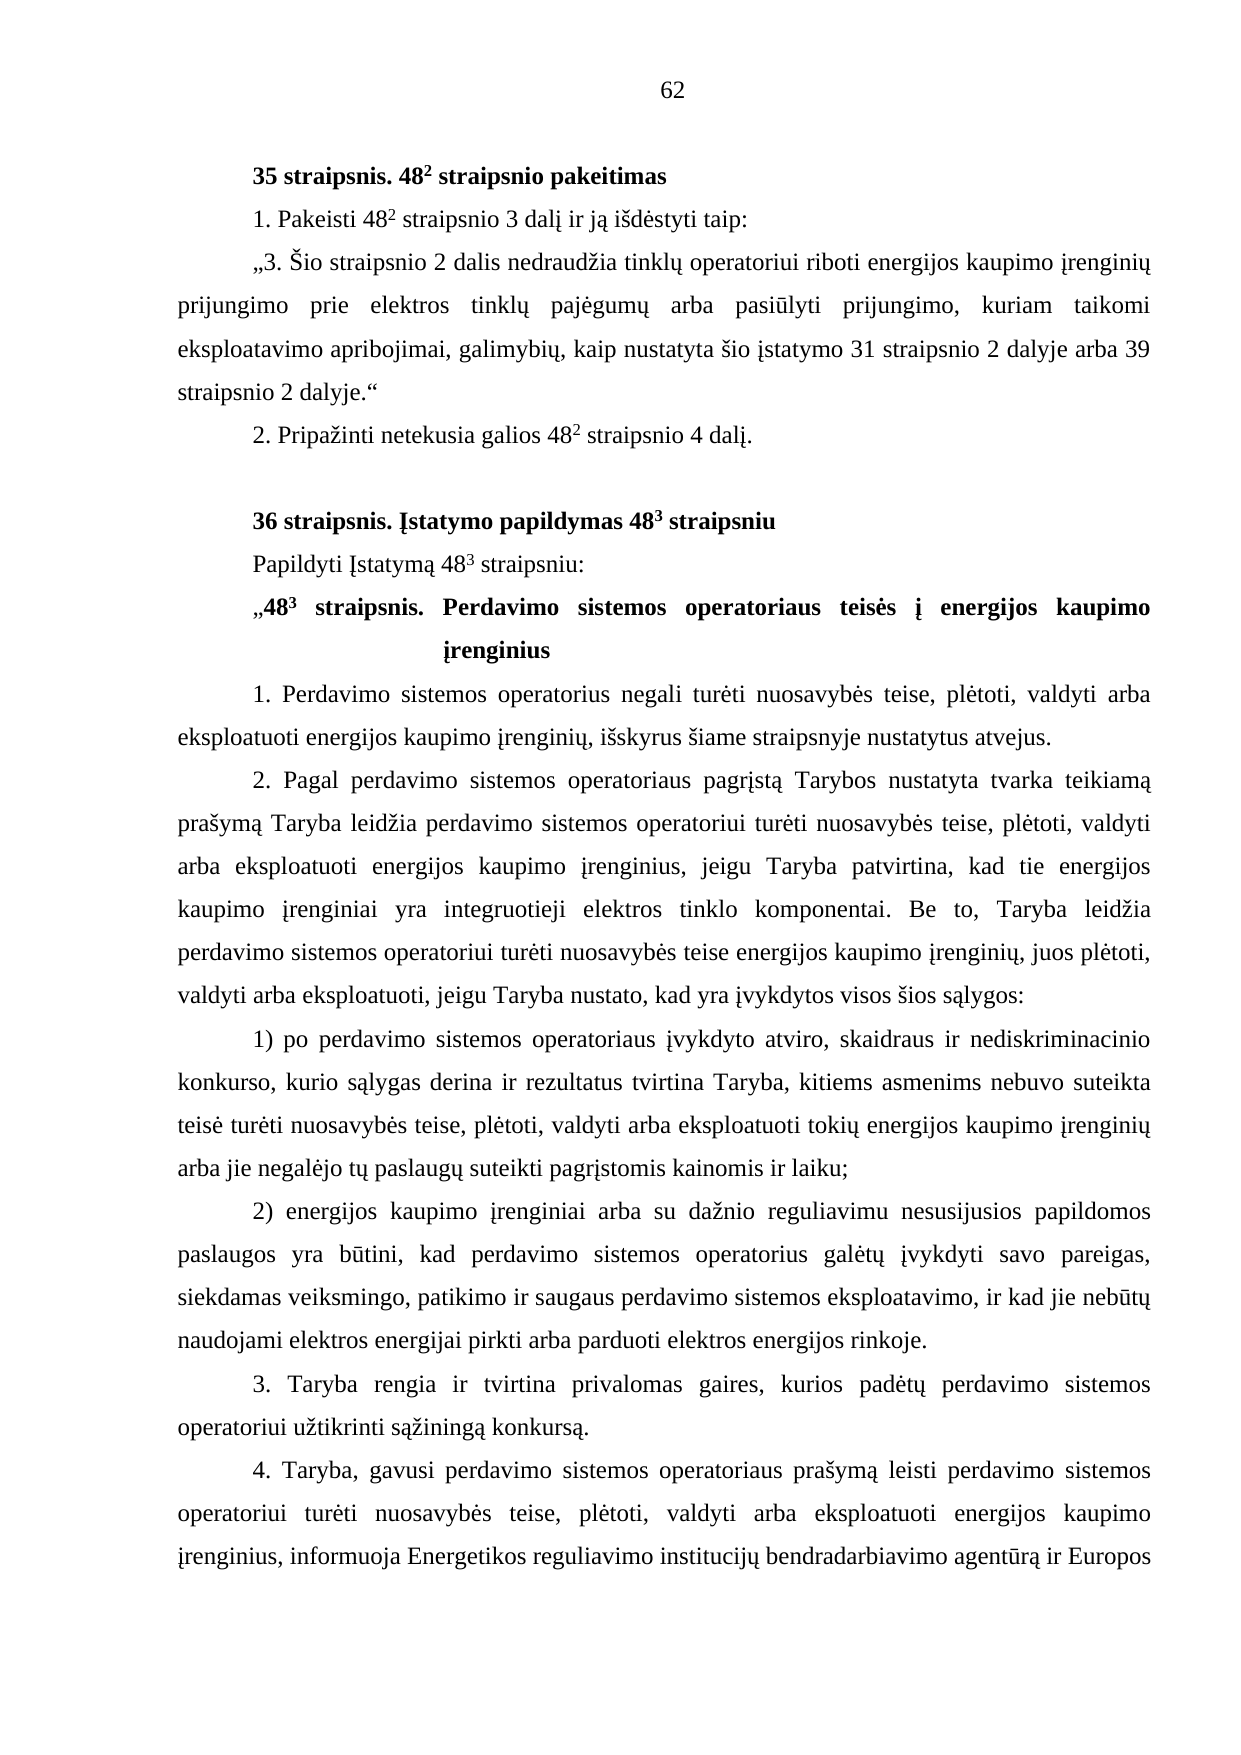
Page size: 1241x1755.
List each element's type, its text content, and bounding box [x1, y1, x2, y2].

text 4. Taryba, gavusi perdavimo sistemos operatoriaus prašymą leisti perdavimo sistemos operatoriui turėti nuosavybės teise, plėtoti, valdyti arba eksploatuoti energijos kaupimo įrenginius, informuoja Energetikos reguliavimo institucijų bendradarbiavimo agentūrą ir Europos [177, 1455, 1152, 1570]
text 2) energijos kaupimo įrenginiai arba su dažnio reguliavimu nesusijusios papildomos paslaugos yra būtini, kad perdavimo sistemos operatorius galėtų įvykdyti savo pareigas, siekdamas veiksmingo, patikimo ir saugaus perdavimo sistemos eksploatavimo, ir kad jie nebūtų naudojami elektros energijai pirkti arba parduoti elektros energijos rinkoje. [177, 1196, 1152, 1354]
text 35 straipsnis. 482 straipsnio pakeitimas [177, 161, 1152, 190]
text 3. Taryba rengia ir tvirtina privalomas gaires, kurios padėtų perdavimo sistemos operatoriui užtikrinti sąžiningą konkursą. [177, 1369, 1152, 1441]
text 1. Pakeisti 482 straipsnio 3 dalį ir ją išdėstyti taip: [177, 204, 1152, 233]
text 2. Pagal perdavimo sistemos operatoriaus pagrįstą Tarybos nustatyta tvarka teikiamą prašymą Taryba leidžia perdavimo sistemos operatoriui turėti nuosavybės teise, plėtoti, valdyti arba eksploatuoti energijos kaupimo įrenginius, jeigu Taryba patvirtina, kad tie energijos kaupimo įrenginiai yra integruotieji elektros tinklo komponentai. Be to, Taryba leidžia perdavimo sistemos operatoriui turėti nuosavybės teise energijos kaupimo įrenginių, juos plėtoti, valdyti arba eksploatuoti, jeigu Taryba nustato, kad yra įvykdytos visos šios sąlygos: [177, 765, 1152, 1009]
text 1. Perdavimo sistemos operatorius negali turėti nuosavybės teise, plėtoti, valdyti arba eksploatuoti energijos kaupimo įrenginių, išskyrus šiame straipsnyje nustatytus atvejus. [177, 679, 1152, 751]
text „483 straipsnis. Perdavimo sistemos operatoriaus teisės į energijos kaupimo įrenginius [252, 592, 1152, 664]
text „3. Šio straipsnio 2 dalis nedraudžia tinklų operatoriui riboti energijos kaupimo įrenginių prijungimo prie elektros tinklų pajėgumų arba pasiūlyti prijungimo, kuriam taikomi eksploatavimo apribojimai, galimybių, kaip nustatyta šio įstatymo 31 straipsnio 2 dalyje arba 39 straipsnio 2 dalyje.“ [177, 247, 1152, 406]
text Papildyti Įstatymą 483 straipsniu: [177, 549, 1152, 578]
text 1) po perdavimo sistemos operatoriaus įvykdyto atviro, skaidraus ir nediskriminacinio konkurso, kurio sąlygas derina ir rezultatus tvirtina Taryba, kitiems asmenims nebuvo suteikta teisė turėti nuosavybės teise, plėtoti, valdyti arba eksploatuoti tokių energijos kaupimo įrenginių arba jie negalėjo tų paslaugų suteikti pagrįstomis kainomis ir laiku; [177, 1024, 1152, 1182]
text 36 straipsnis. Įstatymo papildymas 483 straipsniu [177, 506, 1152, 535]
text 2. Pripažinti netekusia galios 482 straipsnio 4 dalį. [177, 420, 1152, 449]
